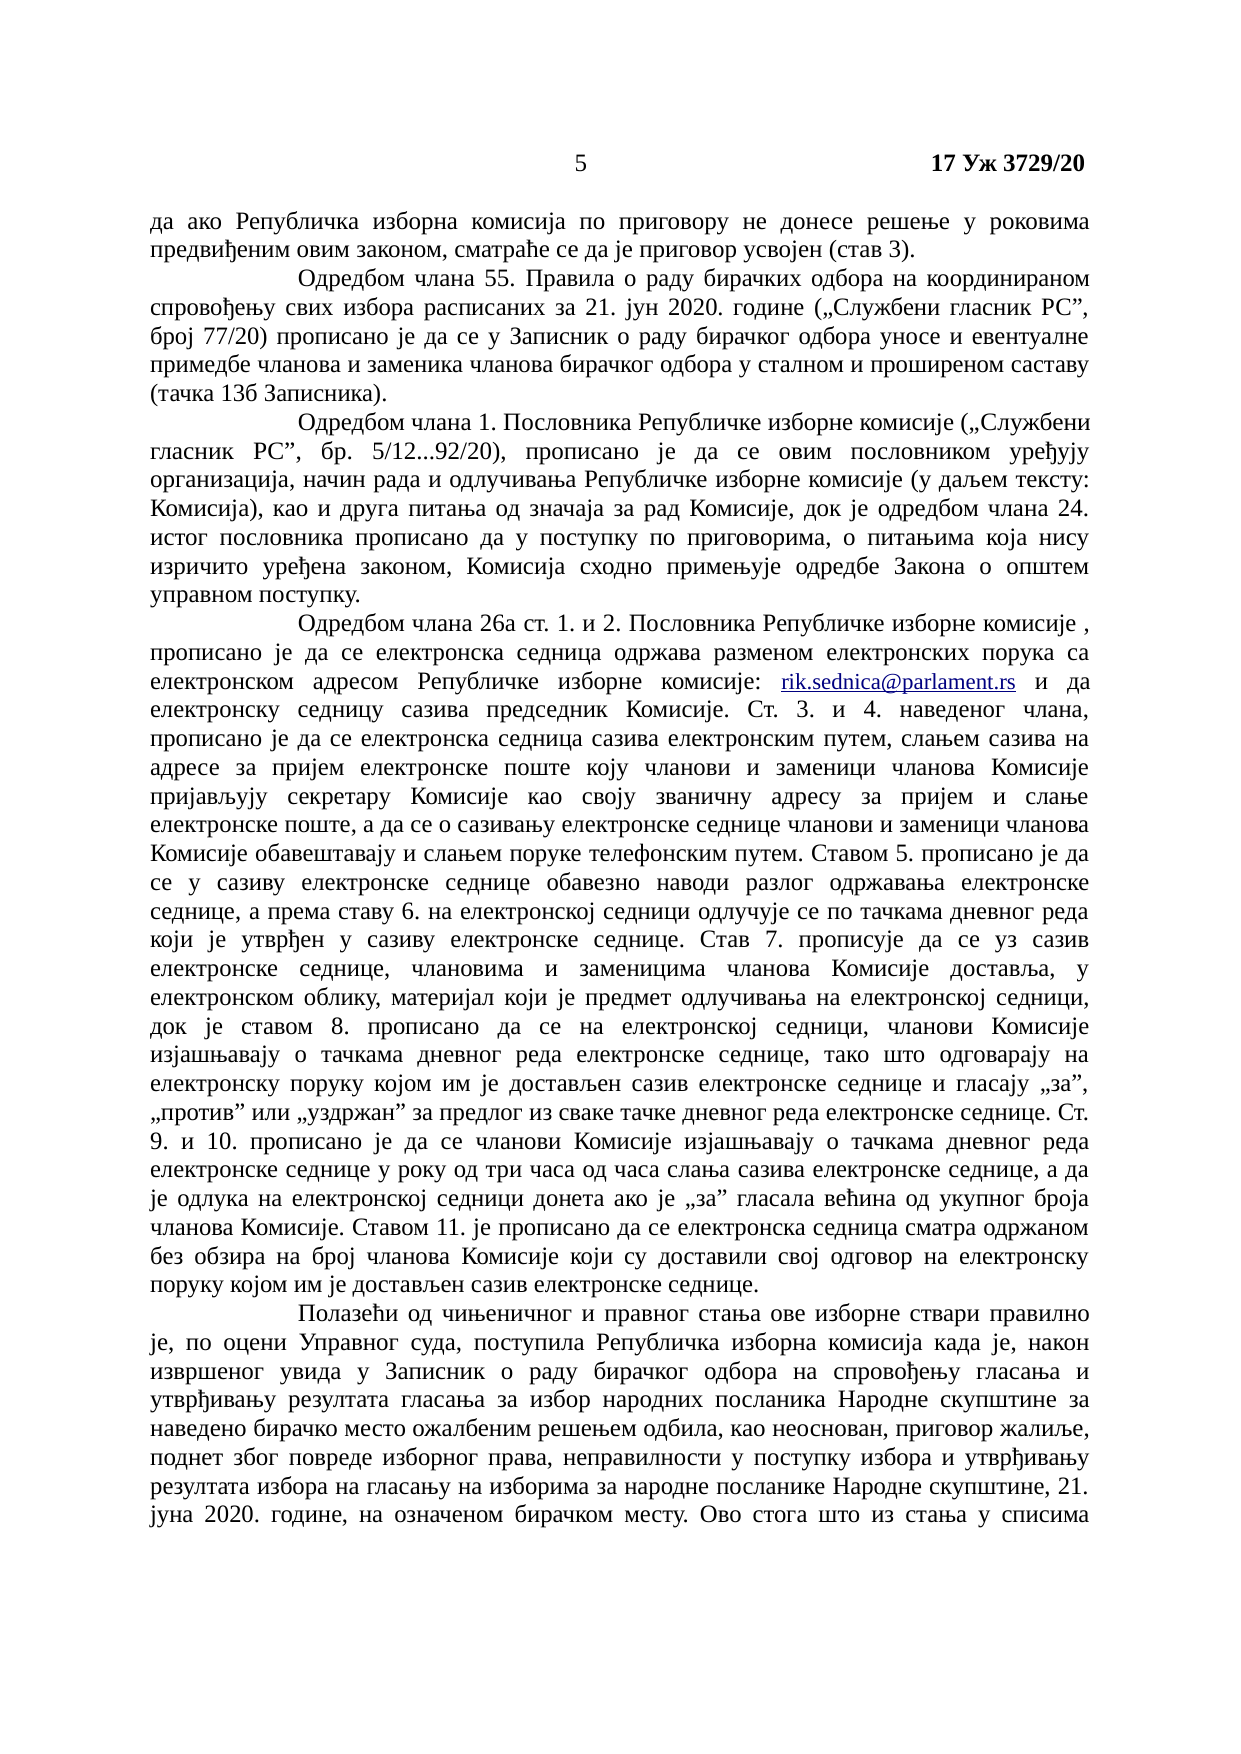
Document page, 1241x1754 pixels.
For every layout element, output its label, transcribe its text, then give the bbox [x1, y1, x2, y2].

text Одредбом члана 55. Правила о раду бирачких одбора на координираном спровођењу свих избора расписаних за 21. јун 2020. године („Службени гласник РС”, број 77/20) прописано је да се у Записник о раду бирачког одбора уносе и евентуалне примедбе чланова и заменика чланова бирачког одбора у сталном и проширеном саставу (тачка 13б Записника). [150, 263, 1091, 407]
text да ако Републичка изборна комисија по приговору не донесе решење у роковима предвиђеним овим законом, сматраће се да је приговор усвојен (став 3). [150, 206, 1091, 263]
text Одредбом члана 26а ст. 1. и 2. Пословника Републичке изборне комисије , прописано је да се електронска седница одржава разменом електронских порука са електронском адресом Републичке изборне комисије: rik.sednica@parlament.rs и да електронску седницу сазива председник Комисије. Ст. 3. и 4. наведеног члана, прописано је да се електронска седница сазива електронским путем, слањем сазива на адресе за пријем електронске поште коју чланови и заменици чланова Комисије пријављују секретару Комисије као своју званичну адресу за пријем и слање електронске поште, а да се о сазивању електронске седнице чланови и заменици чланова Комисије обавештавају и слањем поруке телефонским путем. Ставом 5. прописано је да се у сазиву електронске седнице обавезно наводи разлог одржавања електронске седнице, а према ставу 6. на електронској седници одлучује се по тачкама дневног реда који је утврђен у сазиву електронске седнице. Став 7. прописује да се уз сазив електронске седнице, члановима и заменицима чланова Комисије доставља, у електронском облику, материјал који је предмет одлучивања на електронској седници, док је ставом 8. прописано да се на електронској седници, чланови Комисије изјашњавају о тачкама дневног реда електронске седнице, тако што одговарају на електронску поруку којом им је достављен сазив електронске седнице и гласају „за”, „против” или „уздржан” за предлог из сваке тачке дневног реда електронске седнице. Ст. 9. и 10. прописано је да се чланови Комисије изјашњавају о тачкама дневног реда електронске седнице у року од три часа од часа слања сазива електронске седнице, а да је одлука на електронској седници донета ако је „за” гласала већина од укупног броја чланова Комисије. Ставом 11. је прописано да се електронска седница сматра одржаном без обзира на број чланова Комисије који су доставили свој одговор на електронску поруку којом им је достављен сазив електронске седнице. [150, 608, 1091, 1298]
text Полазећи од чињеничног и правног стања ове изборне ствари правилно је, по оцени Управног суда, поступила Републичка изборна комисија када је, након извршеног увида у Записник о раду бирачког одбора на спровођењу гласања и утврђивању резултата гласања за избор народних посланика Народне скупштине за наведено бирачко место ожалбеним решењем одбила, као неоснован, приговор жалиље, поднет због повреде изборног права, неправилности у поступку избора и утврђивању резултата избора на гласању на изборима за народне посланике Народне скупштине, 21. јуна 2020. године, на означеном бирачком месту. Ово стога што из стања у списима [150, 1298, 1091, 1528]
text Одредбом члана 1. Пословника Републичке изборне комисије („Службени гласник РС”, бр. 5/12...92/20), прописано је да се овим пословником уређују организација, начин рада и одлучивања Републичке изборне комисије (у даљем тексту: Комисија), као и друга питања од значаја за рад Комисије, док је одредбом члана 24. истог пословника прописано да у поступку по приговорима, о питањима која нису изричито уређена законом, Комисија сходно примењује одредбе Закона о општем управном поступку. [150, 407, 1091, 608]
